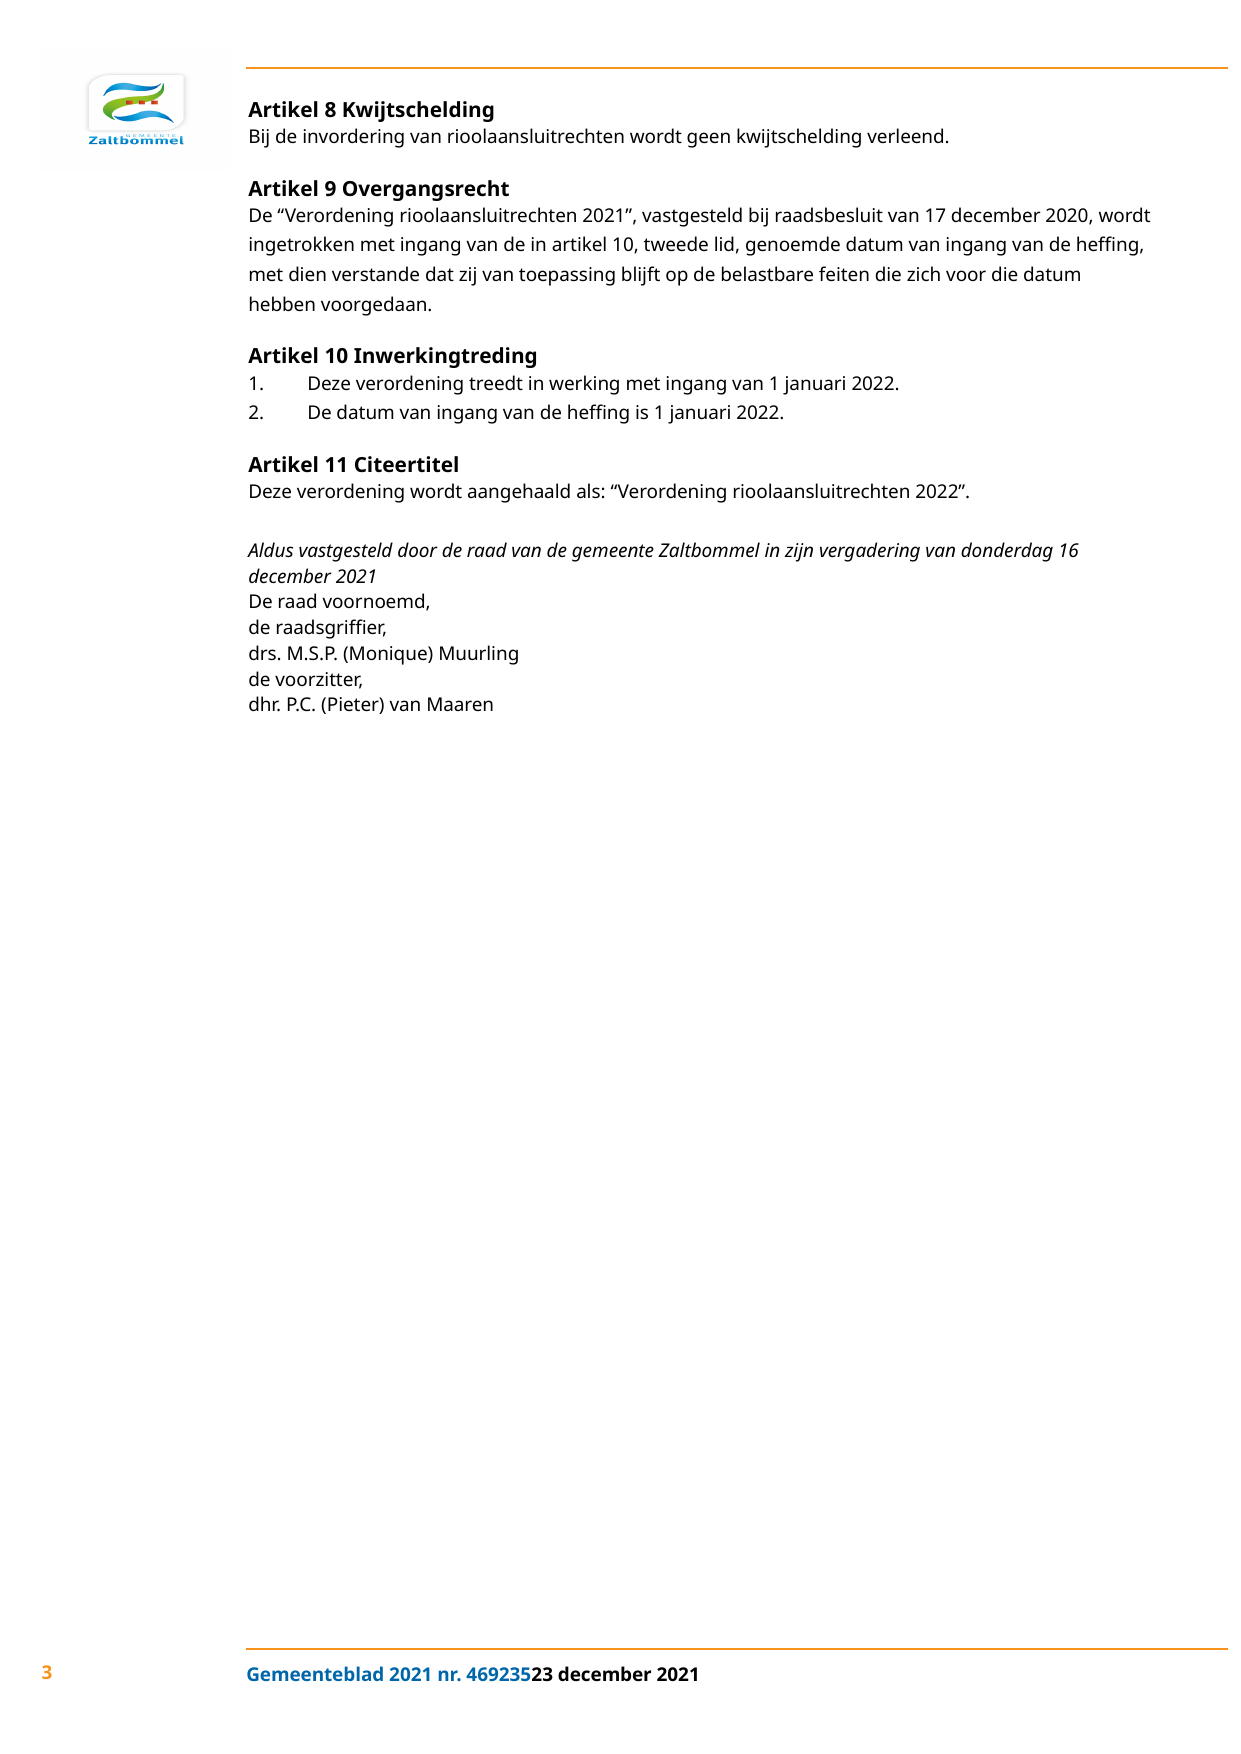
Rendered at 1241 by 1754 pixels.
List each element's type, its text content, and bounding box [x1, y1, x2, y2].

text Artikel 11 Citeertitel [248, 450, 1152, 478]
text dhr. P.C. (Pieter) van Maaren [248, 692, 1152, 717]
text Artikel 10 Inwerkingtreding [248, 341, 1152, 370]
text Bij de invordering van rioolaansluitrechten wordt geen kwijtschelding verleend. [248, 123, 1152, 149]
list De datum van ingang van de heffing is 1 januari 2022. [248, 399, 1152, 425]
text Artikel 8 Kwijtschelding [248, 95, 1152, 123]
text De “Verordening rioolaansluitrechten 2021”, vastgesteld bij raadsbesluit van 17 december 2020, wordt ingetrokken met ingang van de in artikel 10, tweede lid, genoemde datum van ingang van de heffing, met dien verstande dat zij van toepassing blijft op de belastbare feiten die zich voor die datum hebben voorgedaan. [248, 202, 1152, 317]
text de raadsgriffier, [248, 614, 1152, 640]
text Artikel 9 Overgangsrecht [248, 174, 1152, 202]
text Deze verordening wordt aangehaald als: “Verordening rioolaansluitrechten 2022”. [248, 478, 1152, 504]
list Deze verordening treedt in werking met ingang van 1 januari 2022. [248, 370, 1152, 395]
picture [41, 47, 231, 172]
text drs. M.S.P. (Monique) Muurling [248, 640, 1152, 666]
text de voorzitter, [248, 666, 1152, 692]
text Aldus vastgesteld door de raad van de gemeente Zaltbommel in zijn vergadering van donderdag 16 december 2021 [248, 537, 1152, 589]
text De raad voornoemd, [248, 589, 1152, 614]
